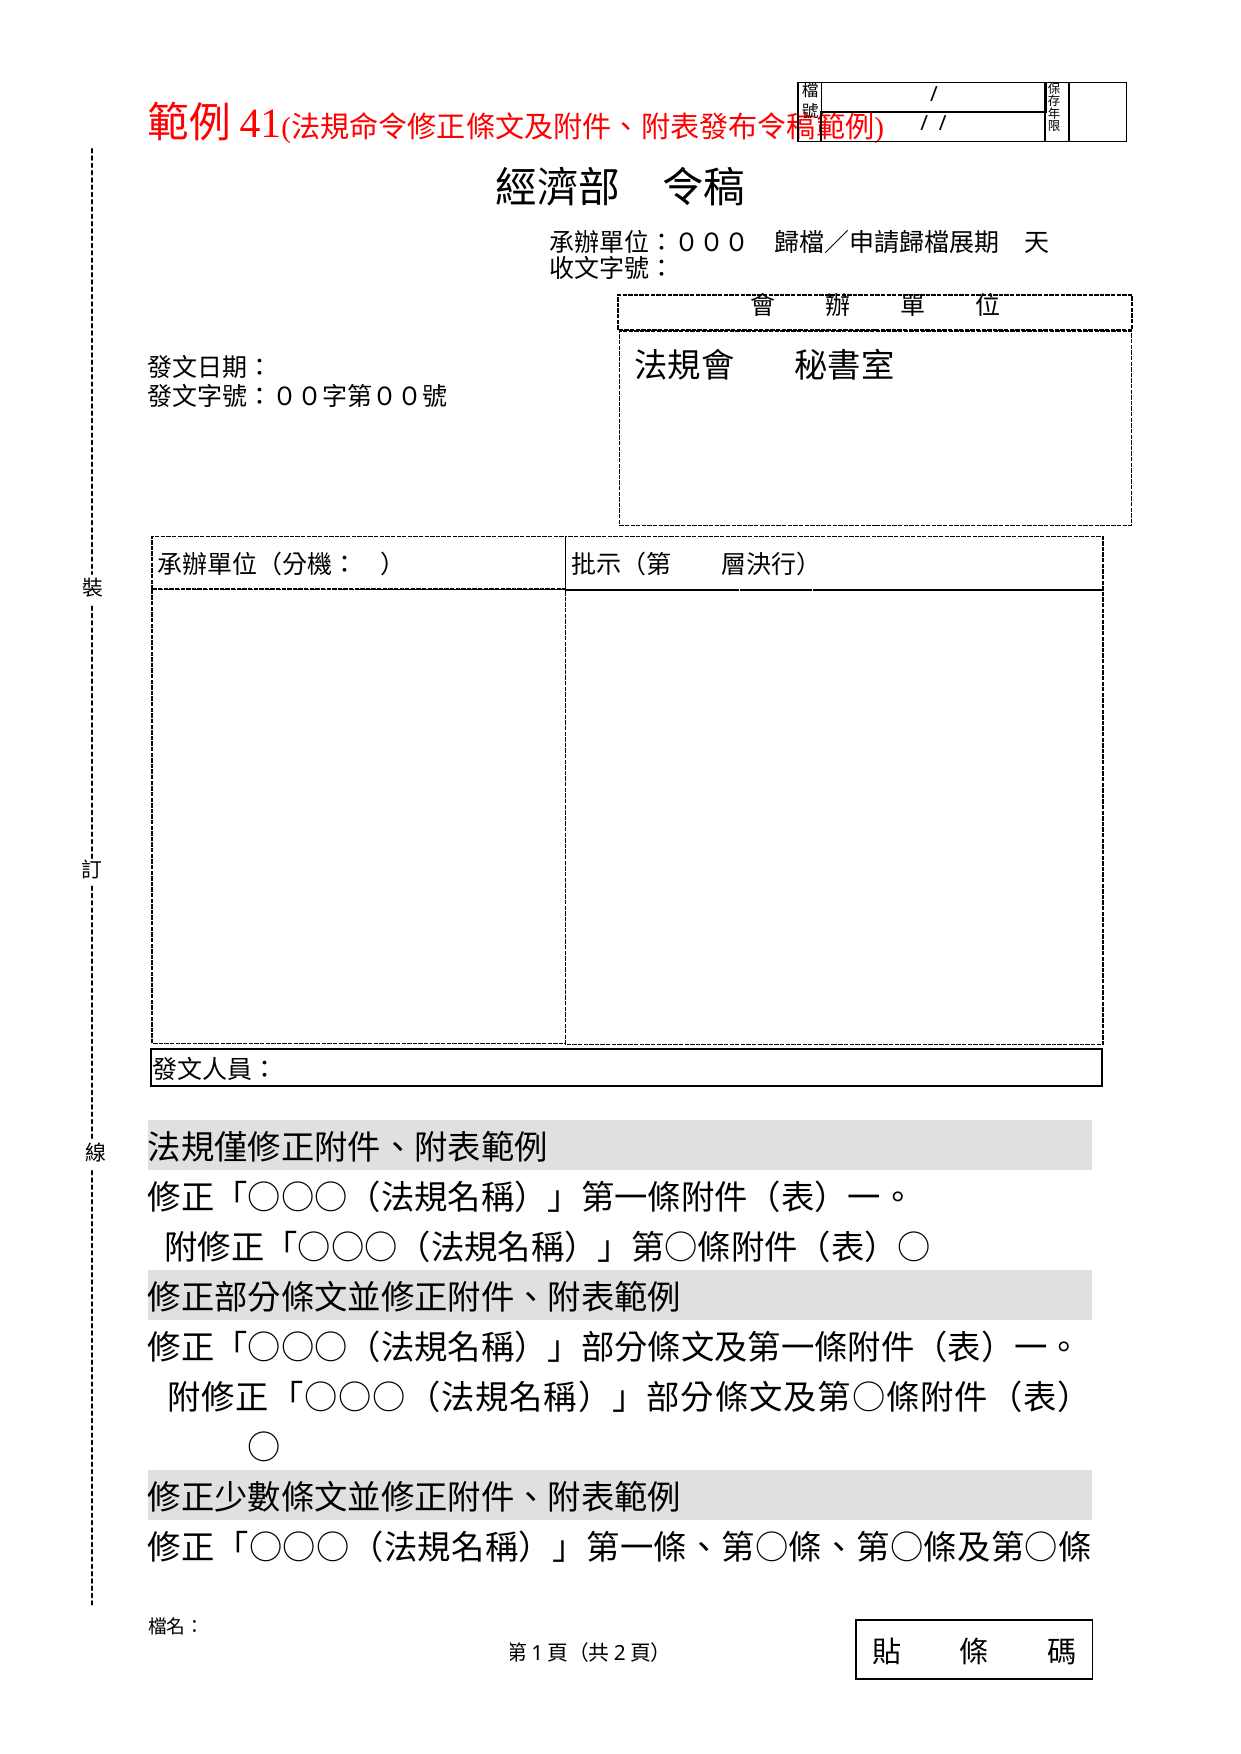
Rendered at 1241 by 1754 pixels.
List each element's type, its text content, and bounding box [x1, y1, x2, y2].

text 發文人員： [152, 1050, 1101, 1085]
text 經濟部 令稿 [857, 1621, 1092, 1678]
text 收文字號： [549, 254, 1059, 284]
text 修正少數條文並修正附件、附表範例 [148, 1470, 1092, 1520]
text 附修正「○○○（法規名稱）」部分條文及第○條附件（表）○ [148, 1370, 1092, 1470]
text 承辦單位：０００ 歸檔／申請歸檔展期 天 [549, 222, 1132, 258]
text 經濟部 令稿 [549, 284, 1059, 289]
text 修正「○○○（法規名稱）」第一條、第○條、第○條及第○條 [148, 1520, 1092, 1570]
text 修正部分條文並修正附件、附表範例 [148, 1270, 1092, 1320]
text 經濟部 令稿 [148, 149, 1092, 216]
text 附修正「○○○（法規名稱）」第○條附件（表）○ [148, 1220, 1092, 1270]
text 發文字號：００字第００號 [148, 382, 1092, 411]
text 發文日期： [148, 353, 1092, 382]
text 法規僅修正附件、附表範例 [148, 1120, 1092, 1170]
text 修正「○○○（法規名稱）」第一條附件（表）一。 [148, 1170, 1092, 1220]
text 貼條碼 [872, 1623, 1077, 1673]
text 檔名： [148, 1612, 510, 1639]
text 經濟部 令稿 [148, 1639, 510, 1712]
text 修正「○○○（法規名稱）」部分條文及第一條附件（表）一。 [148, 1320, 1092, 1370]
